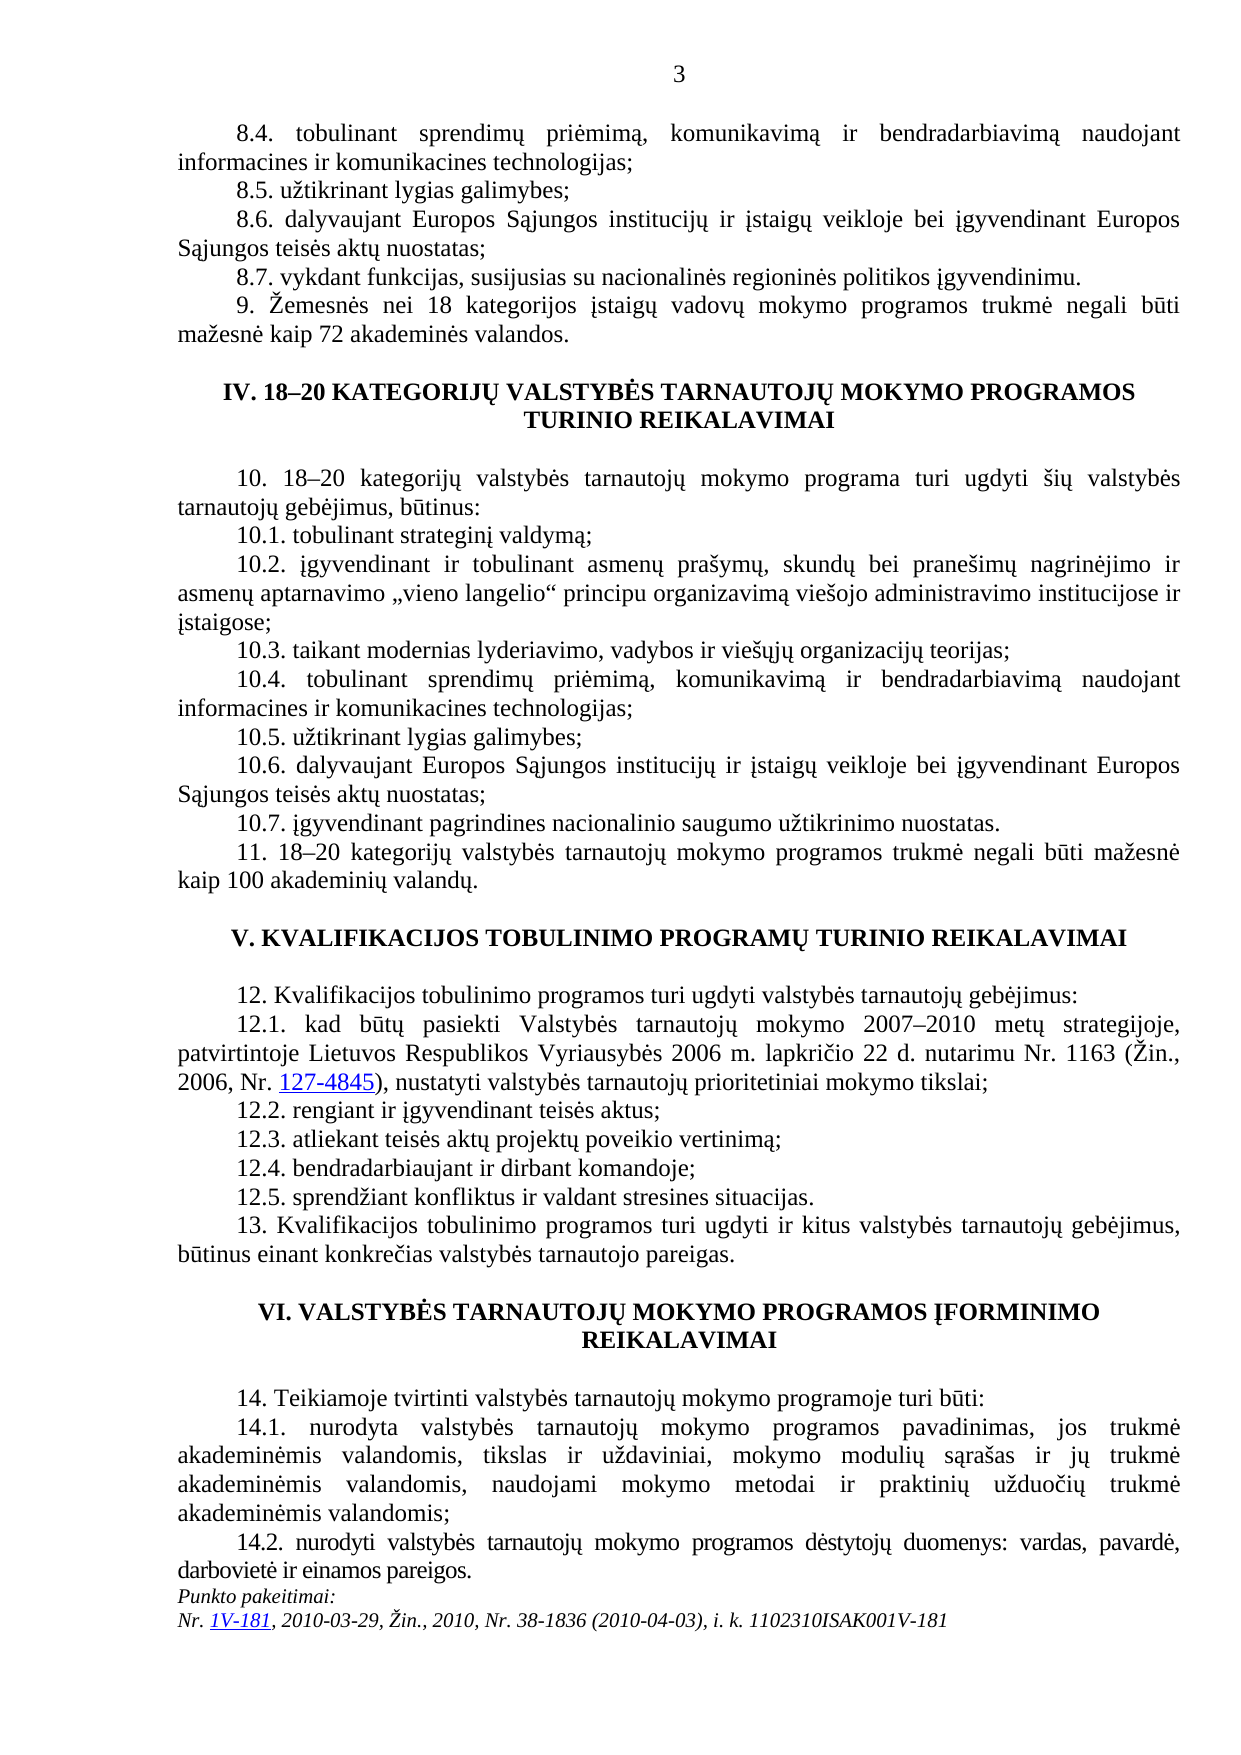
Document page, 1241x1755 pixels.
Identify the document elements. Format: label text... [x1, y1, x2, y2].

text 12.2. rengiant ir įgyvendinant teisės aktus; [177, 1096, 1181, 1124]
text 12. Kvalifikacijos tobulinimo programos turi ugdyti valstybės tarnautojų gebėjimus: [177, 981, 1181, 1009]
text 10.5. užtikrinant lygias galimybes; [177, 722, 1181, 751]
text 10. 18–20 kategorijų valstybės tarnautojų mokymo programa turi ugdyti šių valstybės tarnautojų gebėjimus, būtinus: [177, 463, 1181, 521]
text 13. Kvalifikacijos tobulinimo programos turi ugdyti ir kitus valstybės tarnautojų gebėjimus, būtinus einant konkrečias valstybės tarnautojo pareigas. [177, 1211, 1181, 1268]
text 8.4. tobulinant sprendimų priėmimą, komunikavimą ir bendradarbiavimą naudojant informacines ir komunikacines technologijas; [177, 118, 1181, 176]
text 10.1. tobulinant strateginį valdymą; [177, 521, 1181, 549]
text 12.3. atliekant teisės aktų projektų poveikio vertinimą; [177, 1124, 1181, 1153]
text 10.4. tobulinant sprendimų priėmimą, komunikavimą ir bendradarbiavimą naudojant informacines ir komunikacines technologijas; [177, 664, 1181, 722]
text IV. 18–20 KATEGORIJŲ VALSTYBĖS TARNAUTOJŲ MOKYMO PROGRAMOS TURINIO REIKALAVIMAI [177, 377, 1181, 434]
text 10.2. įgyvendinant ir tobulinant asmenų prašymų, skundų bei pranešimų nagrinėjimo ir asmenų aptarnavimo „vieno langelio“ principu organizavimą viešojo administravimo institucijose ir įstaigose; [177, 549, 1181, 636]
text 11. 18–20 kategorijų valstybės tarnautojų mokymo programos trukmė negali būti mažesnė kaip 100 akademinių valandų. [177, 837, 1181, 894]
text 10.7. įgyvendinant pagrindines nacionalinio saugumo užtikrinimo nuostatas. [177, 808, 1181, 837]
text 9. Žemesnės nei 18 kategorijos įstaigų vadovų mokymo programos trukmė negali būti mažesnė kaip 72 akademinės valandos. [177, 291, 1181, 348]
text Nr. 1V-181, 2010-03-29, Žin., 2010, Nr. 38-1836 (2010-04-03), i. k. 1102310ISAK001V-181 [177, 1608, 1181, 1632]
text 14. Teikiamoje tvirtinti valstybės tarnautojų mokymo programoje turi būti: [177, 1383, 1181, 1412]
text 14.2. nurodyti valstybės tarnautojų mokymo programos dėstytojų duomenys: vardas, pavardė, darbovietė ir einamos pareigos. [177, 1527, 1181, 1584]
text VI. VALSTYBĖS TARNAUTOJŲ MOKYMO PROGRAMOS ĮFORMINIMO REIKALAVIMAI [177, 1297, 1181, 1354]
text 8.7. vykdant funkcijas, susijusias su nacionalinės regioninės politikos įgyvendinimu. [177, 262, 1181, 291]
text V. KVALIFIKACIJOS TOBULINIMO PROGRAMŲ TURINIO REIKALAVIMAI [177, 923, 1181, 952]
text Punkto pakeitimai: [177, 1584, 1181, 1608]
text 12.5. sprendžiant konfliktus ir valdant stresines situacijas. [177, 1182, 1181, 1211]
text 12.1. kad būtų pasiekti Valstybės tarnautojų mokymo 2007–2010 metų strategijoje, patvirtintoje Lietuvos Respublikos Vyriausybės 2006 m. lapkričio 22 d. nutarimu Nr. 1163 (Žin., 2006, Nr. 127-4845), nustatyti valstybės tarnautojų prioritetiniai mokymo tikslai; [177, 1009, 1181, 1096]
text 10.3. taikant modernias lyderiavimo, vadybos ir viešųjų organizacijų teorijas; [177, 636, 1181, 664]
text 14.1. nurodyta valstybės tarnautojų mokymo programos pavadinimas, jos trukmė akademinėmis valandomis, tikslas ir uždaviniai, mokymo modulių sąrašas ir jų trukmė akademinėmis valandomis, naudojami mokymo metodai ir praktinių užduočių trukmė akademinėmis valandomis; [177, 1412, 1181, 1527]
text 12.4. bendradarbiaujant ir dirbant komandoje; [177, 1153, 1181, 1182]
text 8.6. dalyvaujant Europos Sąjungos institucijų ir įstaigų veikloje bei įgyvendinant Europos Sąjungos teisės aktų nuostatas; [177, 204, 1181, 262]
text 10.6. dalyvaujant Europos Sąjungos institucijų ir įstaigų veikloje bei įgyvendinant Europos Sąjungos teisės aktų nuostatas; [177, 751, 1181, 808]
text 8.5. užtikrinant lygias galimybes; [177, 176, 1181, 204]
